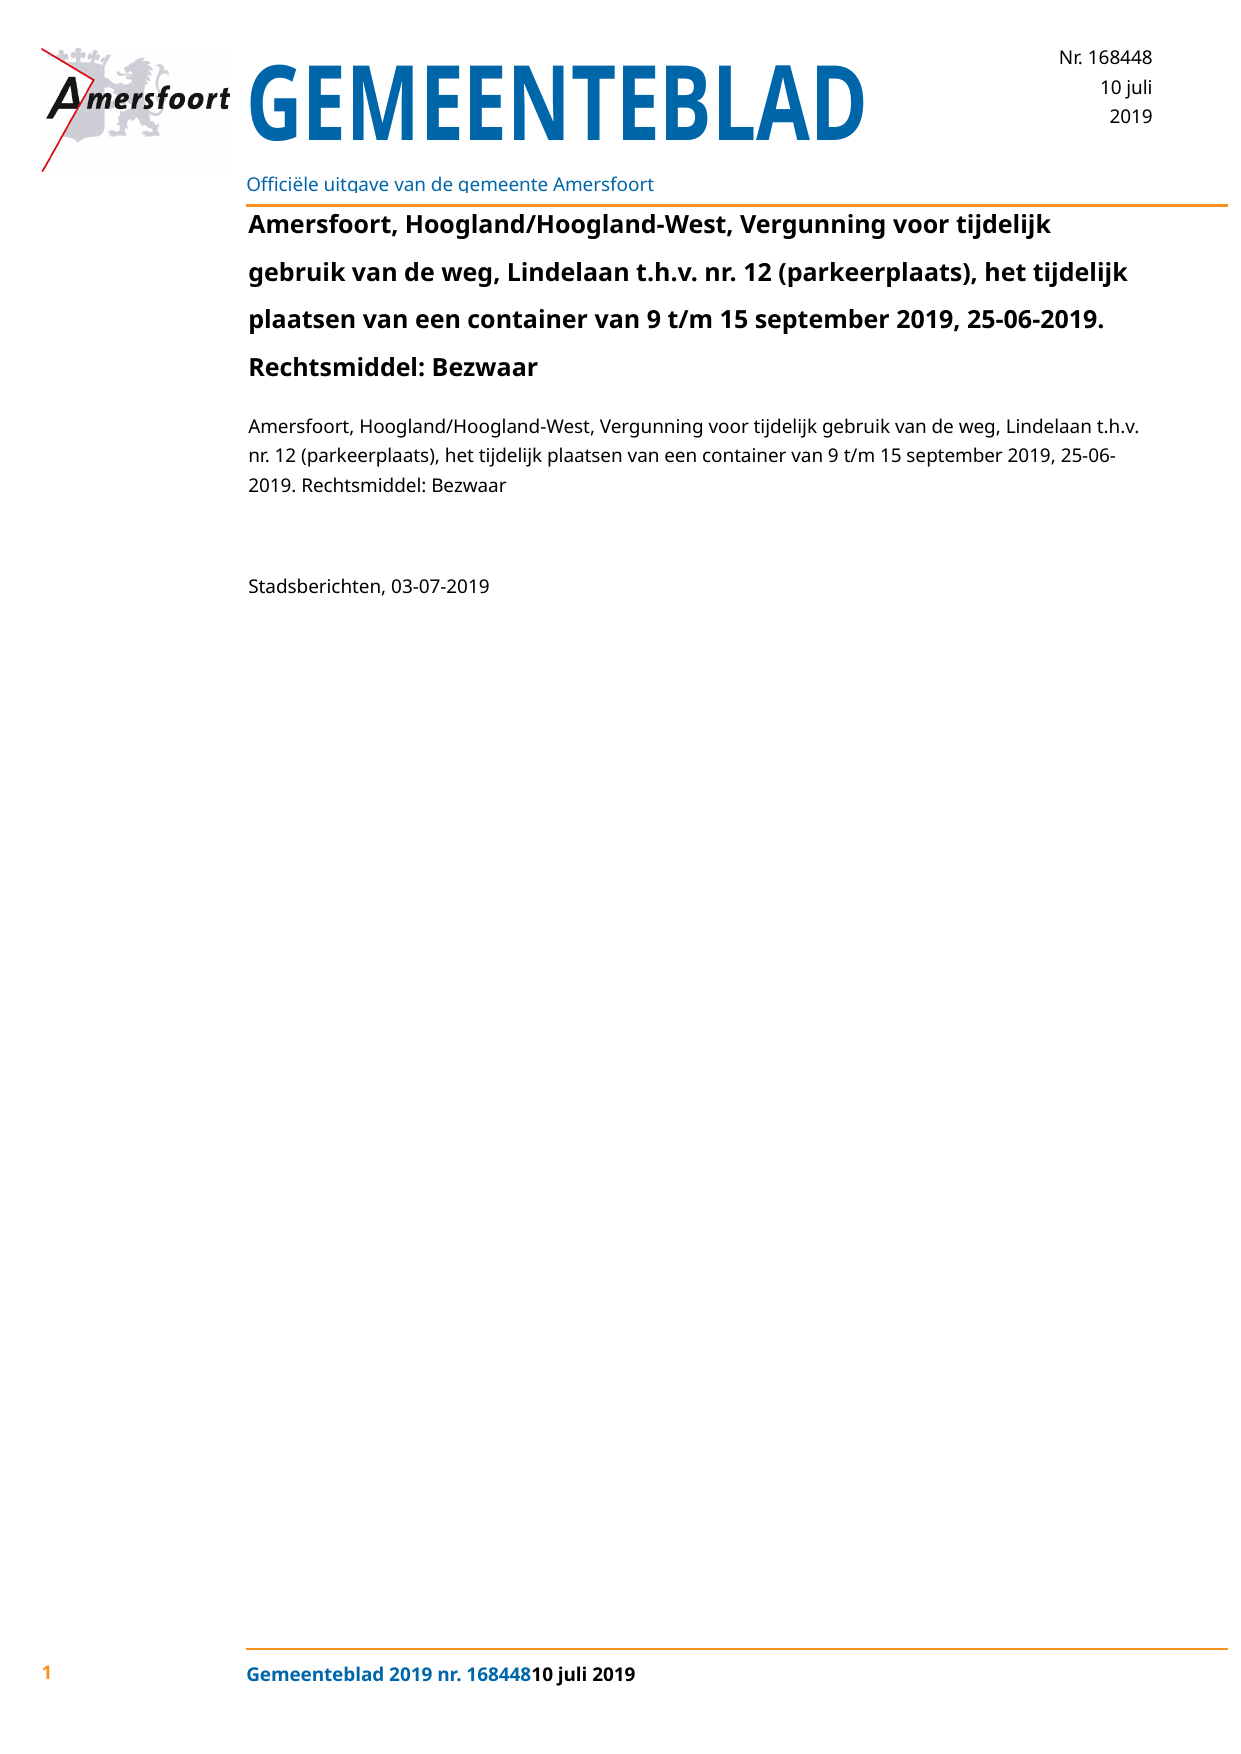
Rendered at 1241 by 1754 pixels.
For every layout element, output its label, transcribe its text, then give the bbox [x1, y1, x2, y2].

picture [41, 47, 231, 172]
text Amersfoort, Hoogland/Hoogland-West, Vergunning voor tijdelijk gebruik van de weg, Lindelaan t.h.v. nr. 12 (parkeerplaats), het tijdelijk plaatsen van een container van 9 t/m 15 september 2019, 25-06-2019. Rechtsmiddel: Bezwaar [248, 413, 1152, 498]
text Amersfoort, Hoogland/Hoogland-West, Vergunning voor tijdelijk gebruik van de weg, Lindelaan t.h.v. nr. 12 (parkeerplaats), het tijdelijk plaatsen van een container van 9 t/m 15 september 2019, 25-06-2019. Rechtsmiddel: Bezwaar [248, 207, 1152, 384]
text Stadsberichten, 03-07-2019 [248, 573, 1152, 599]
